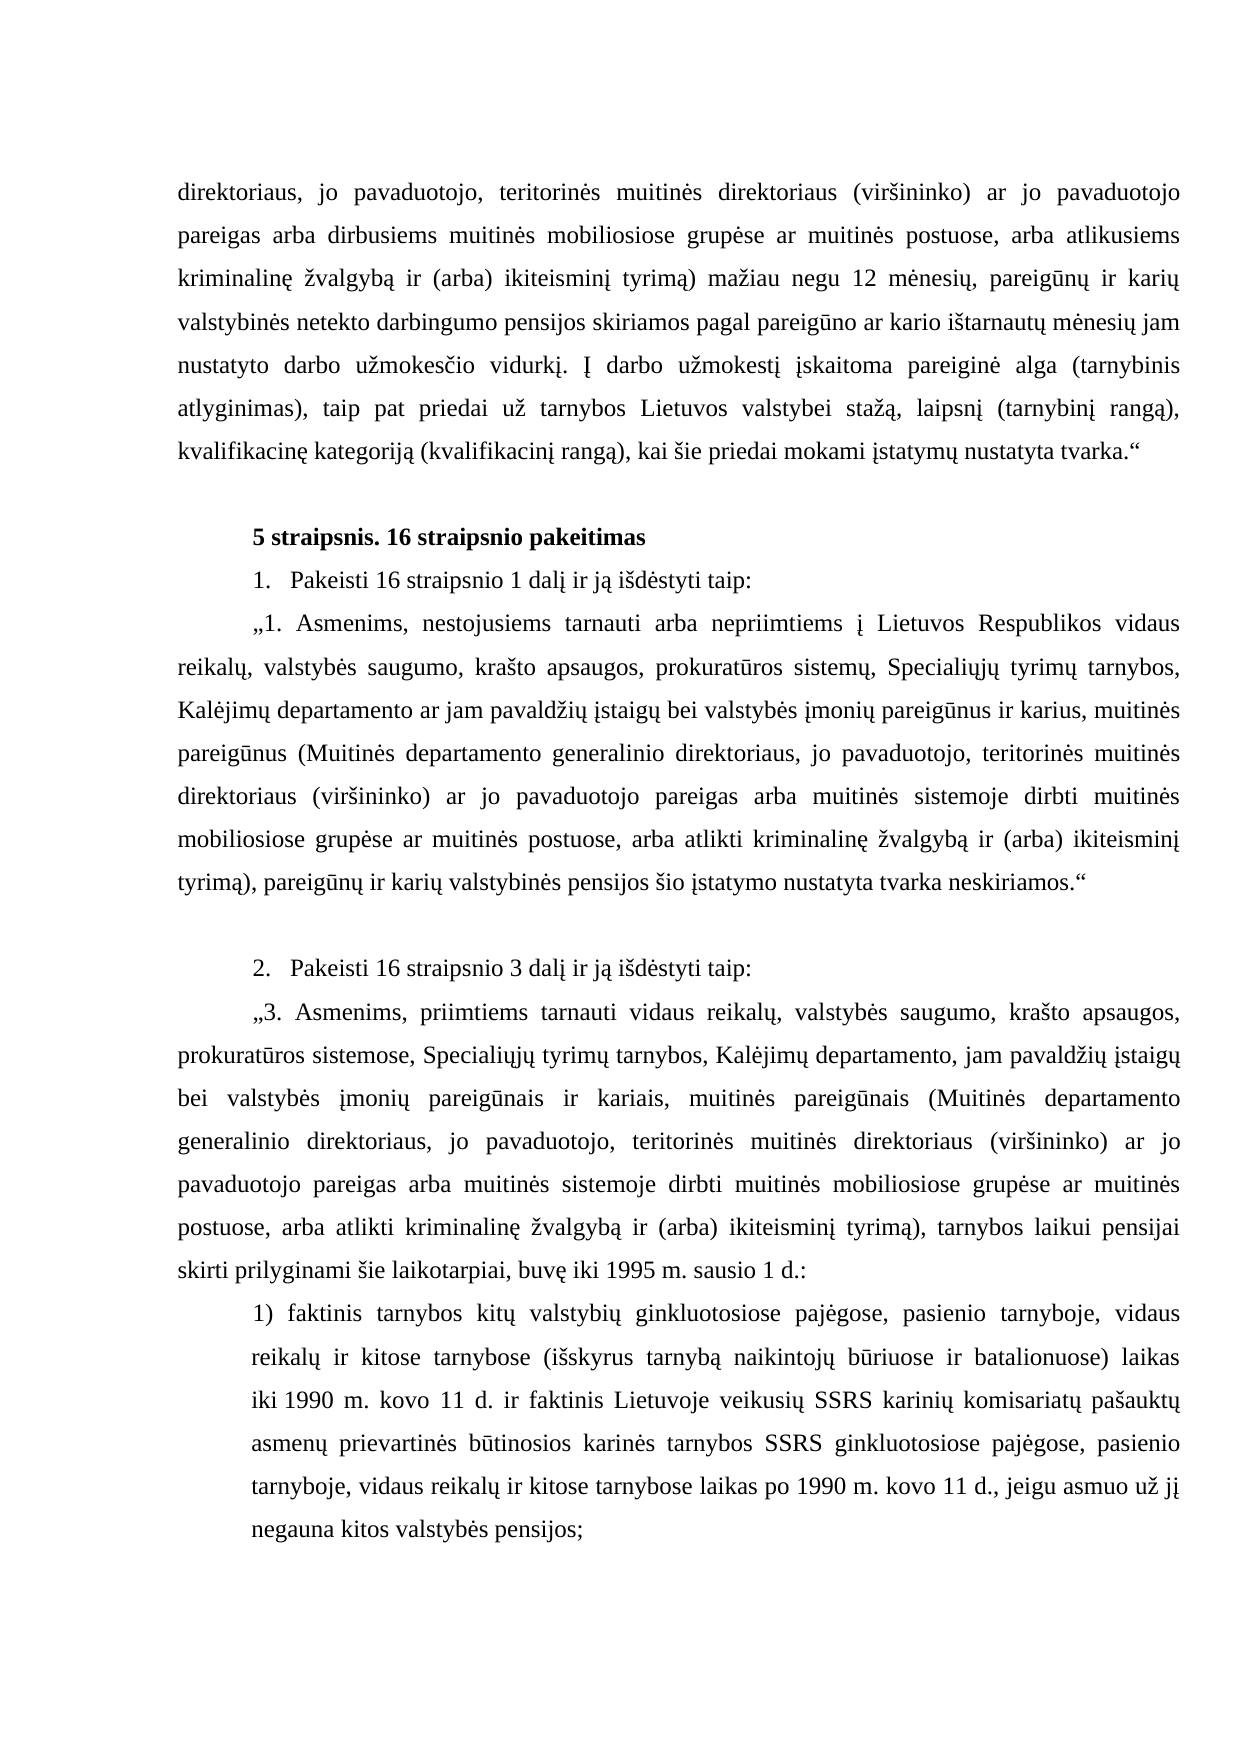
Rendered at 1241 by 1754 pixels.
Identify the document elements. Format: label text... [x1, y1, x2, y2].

text 1. Pakeisti 16 straipsnio 1 dalį ir ją išdėstyti taip: [252, 565, 1181, 594]
text 2. Pakeisti 16 straipsnio 3 dalį ir ją išdėstyti taip: [252, 953, 1181, 982]
text direktoriaus, jo pavaduotojo, teritorinės muitinės direktoriaus (viršininko) ar jo pavaduotojo pareigas arba dirbusiems muitinės mobiliosiose grupėse ar muitinės postuose, arba atlikusiems kriminalinę žvalgybą ir (arba) ikiteisminį tyrimą) mažiau negu 12 mėnesių, pareigūnų ir karių valstybinės netekto darbingumo pensijos skiriamos pagal pareigūno ar kario ištarnautų mėnesių jam nustatyto darbo užmokesčio vidurkį. Į darbo užmokestį įskaitoma pareiginė alga (tarnybinis atlyginimas), taip pat priedai už tarnybos Lietuvos valstybei stažą, laipsnį (tarnybinį rangą), kvalifikacinę kategoriją (kvalifikacinį rangą), kai šie priedai mokami įstatymų nustatyta tvarka.“ [177, 177, 1181, 465]
text 1) faktinis tarnybos kitų valstybių ginkluotosiose pajėgose, pasienio tarnyboje, vidaus reikalų ir kitose tarnybose (išskyrus tarnybą naikintojų būriuose ir batalionuose) laikas iki 1990 m. kovo 11 d. ir faktinis Lietuvoje veikusių SSRS karinių komisariatų pašauktų asmenų prievartinės būtinosios karinės tarnybos SSRS ginkluotosiose pajėgose, pasienio tarnyboje, vidaus reikalų ir kitose tarnybose laikas po 1990 m. kovo 11 d., jeigu asmuo už jį negauna kitos valstybės pensijos; [251, 1298, 1181, 1543]
text „3. Asmenims, priimtiems tarnauti vidaus reikalų, valstybės saugumo, krašto apsaugos, prokuratūros sistemose, Specialiųjų tyrimų tarnybos, Kalėjimų departamento, jam pavaldžių įstaigų bei valstybės įmonių pareigūnais ir kariais, muitinės pareigūnais (Muitinės departamento generalinio direktoriaus, jo pavaduotojo, teritorinės muitinės direktoriaus (viršininko) ar jo pavaduotojo pareigas arba muitinės sistemoje dirbti muitinės mobiliosiose grupėse ar muitinės postuose, arba atlikti kriminalinę žvalgybą ir (arba) ikiteisminį tyrimą), tarnybos laikui pensijai skirti prilyginami šie laikotarpiai, buvę iki 1995 m. sausio 1 d.: [177, 997, 1181, 1284]
text 5 straipsnis. 16 straipsnio pakeitimas [252, 522, 1181, 551]
text „1. Asmenims, nestojusiems tarnauti arba nepriimtiems į Lietuvos Respublikos vidaus reikalų, valstybės saugumo, krašto apsaugos, prokuratūros sistemų, Specialiųjų tyrimų tarnybos, Kalėjimų departamento ar jam pavaldžių įstaigų bei valstybės įmonių pareigūnus ir karius, muitinės pareigūnus (Muitinės departamento generalinio direktoriaus, jo pavaduotojo, teritorinės muitinės direktoriaus (viršininko) ar jo pavaduotojo pareigas arba muitinės sistemoje dirbti muitinės mobiliosiose grupėse ar muitinės postuose, arba atlikti kriminalinę žvalgybą ir (arba) ikiteisminį tyrimą), pareigūnų ir karių valstybinės pensijos šio įstatymo nustatyta tvarka neskiriamos.“ [177, 608, 1181, 896]
